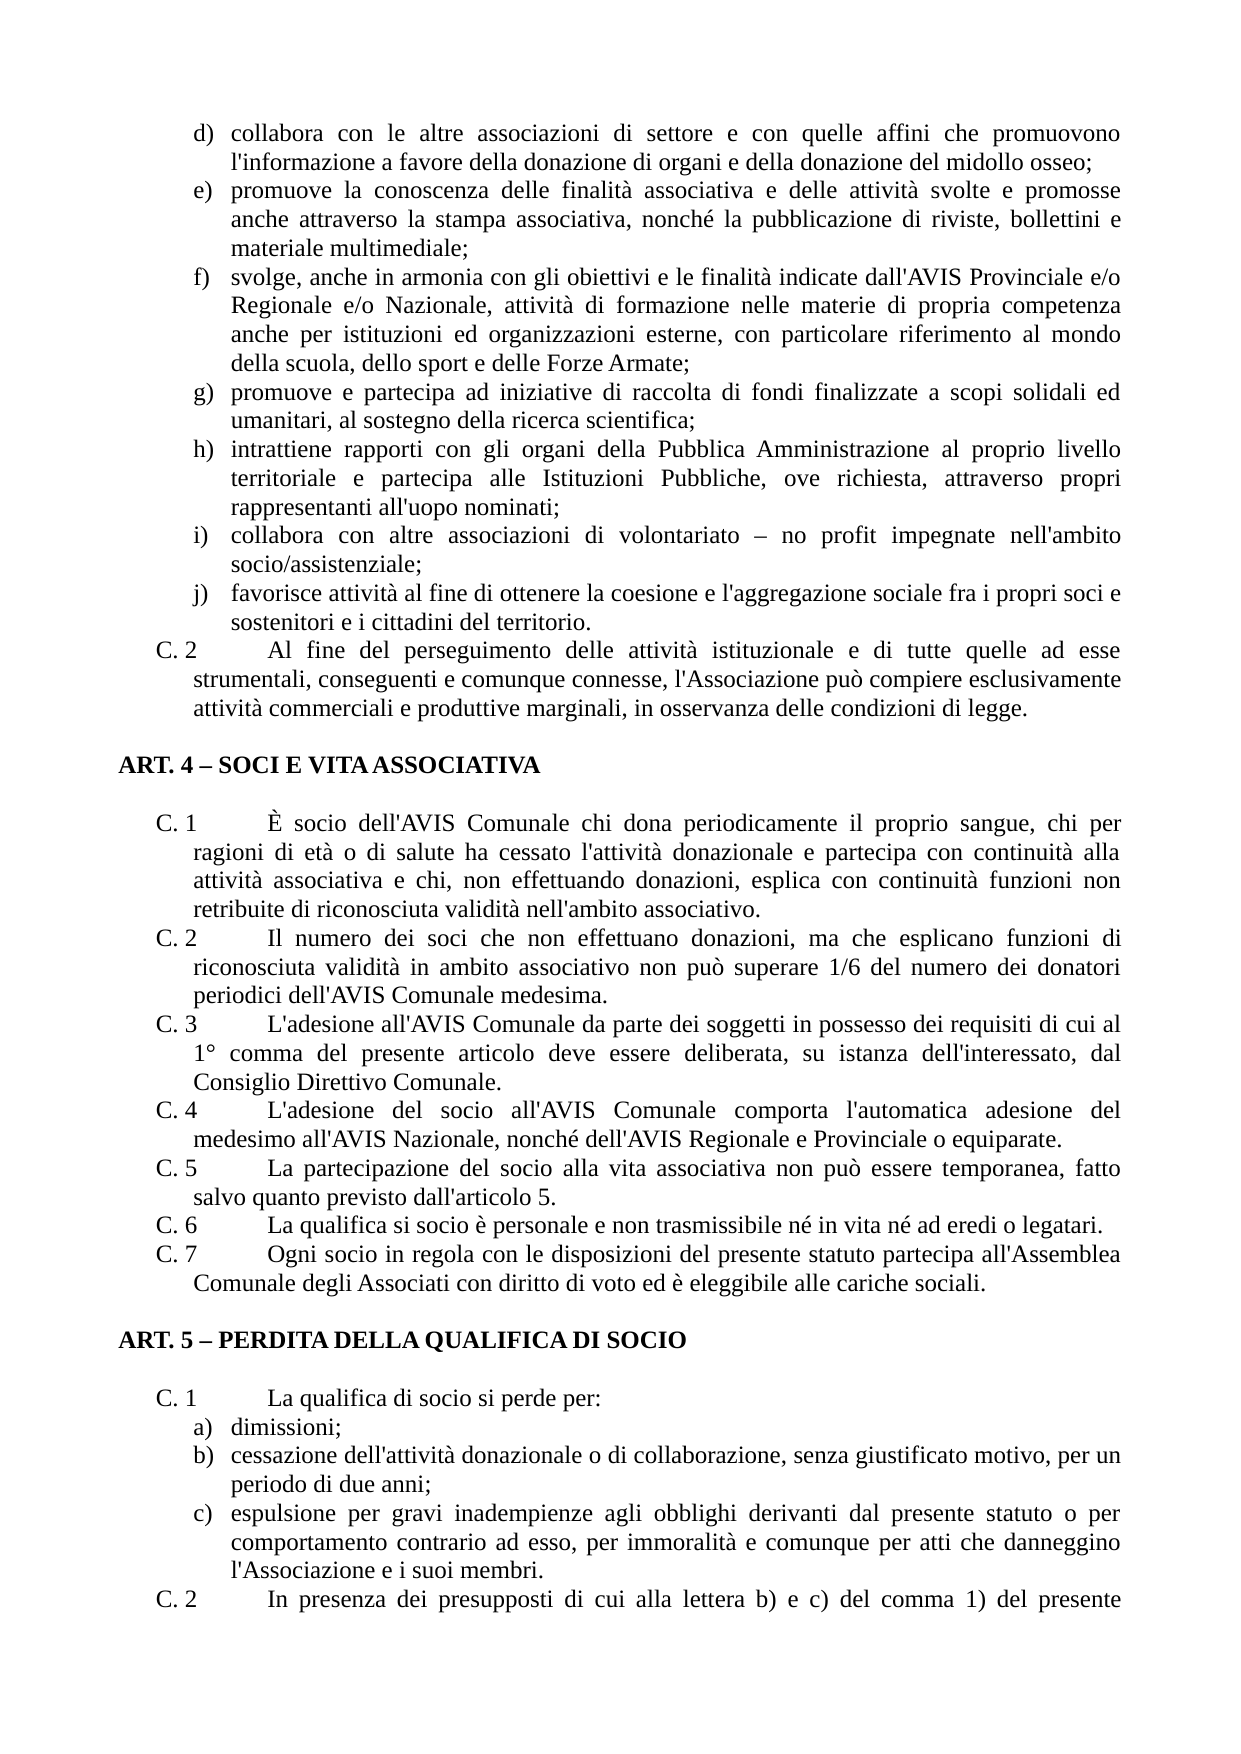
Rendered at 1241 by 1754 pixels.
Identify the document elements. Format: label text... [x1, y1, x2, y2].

list La qualifica si socio è personale e non trasmissibile né in vita né ad eredi o legatari. [156, 1211, 1122, 1239]
list svolge, anche in armonia con gli obiettivi e le finalità indicate dall'AVIS Provinciale e/o Regionale e/o Nazionale, attività di formazione nelle materie di propria competenza anche per istituzioni ed organizzazioni esterne, con particolare riferimento al mondo della scuola, dello sport e delle Forze Armate; [193, 262, 1122, 377]
list Al fine del perseguimento delle attività istituzionale e di tutte quelle ad esse strumentali, conseguenti e comunque connesse, l'Associazione può compiere esclusivamente attività commerciali e produttive marginali, in osservanza delle condizioni di legge. [156, 636, 1122, 722]
list collabora con altre associazioni di volontariato – no profit impegnate nell'ambito socio/assistenziale; [193, 521, 1122, 578]
list È socio dell'AVIS Comunale chi dona periodicamente il proprio sangue, chi per ragioni di età o di salute ha cessato l'attività donazionale e partecipa con continuità alla attività associativa e chi, non effettuando donazioni, esplica con continuità funzioni non retribuite di riconosciuta validità nell'ambito associativo. [156, 808, 1122, 923]
list Ogni socio in regola con le disposizioni del presente statuto partecipa all'Assemblea Comunale degli Associati con diritto di voto ed è eleggibile alle cariche sociali. [156, 1239, 1122, 1297]
list promuove e partecipa ad iniziative di raccolta di fondi finalizzate a scopi solidali ed umanitari, al sostegno della ricerca scientifica; [193, 377, 1122, 434]
list espulsione per gravi inadempienze agli obblighi derivanti dal presente statuto o per comportamento contrario ad esso, per immoralità e comunque per atti che danneggino l'Associazione e i suoi membri. [193, 1498, 1122, 1584]
list promuove la conoscenza delle finalità associativa e delle attività svolte e promosse anche attraverso la stampa associativa, nonché la pubblicazione di riviste, bollettini e materiale multimediale; [193, 176, 1122, 262]
list L'adesione del socio all'AVIS Comunale comporta l'automatica adesione del medesimo all'AVIS Nazionale, nonché dell'AVIS Regionale e Provinciale o equiparate. [156, 1096, 1122, 1153]
list favorisce attività al fine di ottenere la coesione e l'aggregazione sociale fra i propri soci e sostenitori e i cittadini del territorio. [193, 578, 1122, 636]
list In presenza dei presupposti di cui alla lettera b) e c) del comma 1) del presente [156, 1584, 1122, 1613]
text ART. 5 – PERDITA DELLA QUALIFICA DI SOCIO [118, 1326, 1122, 1354]
list dimissioni; [193, 1412, 1122, 1441]
list La partecipazione del socio alla vita associativa non può essere temporanea, fatto salvo quanto previsto dall'articolo 5. [156, 1153, 1122, 1211]
list collabora con le altre associazioni di settore e con quelle affini che promuovono l'informazione a favore della donazione di organi e della donazione del midollo osseo; [193, 118, 1122, 176]
text ART. 4 – SOCI E VITA ASSOCIATIVA [118, 751, 1122, 779]
list L'adesione all'AVIS Comunale da parte dei soggetti in possesso dei requisiti di cui al 1° comma del presente articolo deve essere deliberata, su istanza dell'interessato, dal Consiglio Direttivo Comunale. [156, 1009, 1122, 1096]
list Il numero dei soci che non effettuano donazioni, ma che esplicano funzioni di riconosciuta validità in ambito associativo non può superare 1/6 del numero dei donatori periodici dell'AVIS Comunale medesima. [156, 923, 1122, 1009]
list La qualifica di socio si perde per: [156, 1383, 1122, 1412]
list intrattiene rapporti con gli organi della Pubblica Amministrazione al proprio livello territoriale e partecipa alle Istituzioni Pubbliche, ove richiesta, attraverso propri rappresentanti all'uopo nominati; [193, 434, 1122, 521]
list cessazione dell'attività donazionale o di collaborazione, senza giustificato motivo, per un periodo di due anni; [193, 1441, 1122, 1498]
